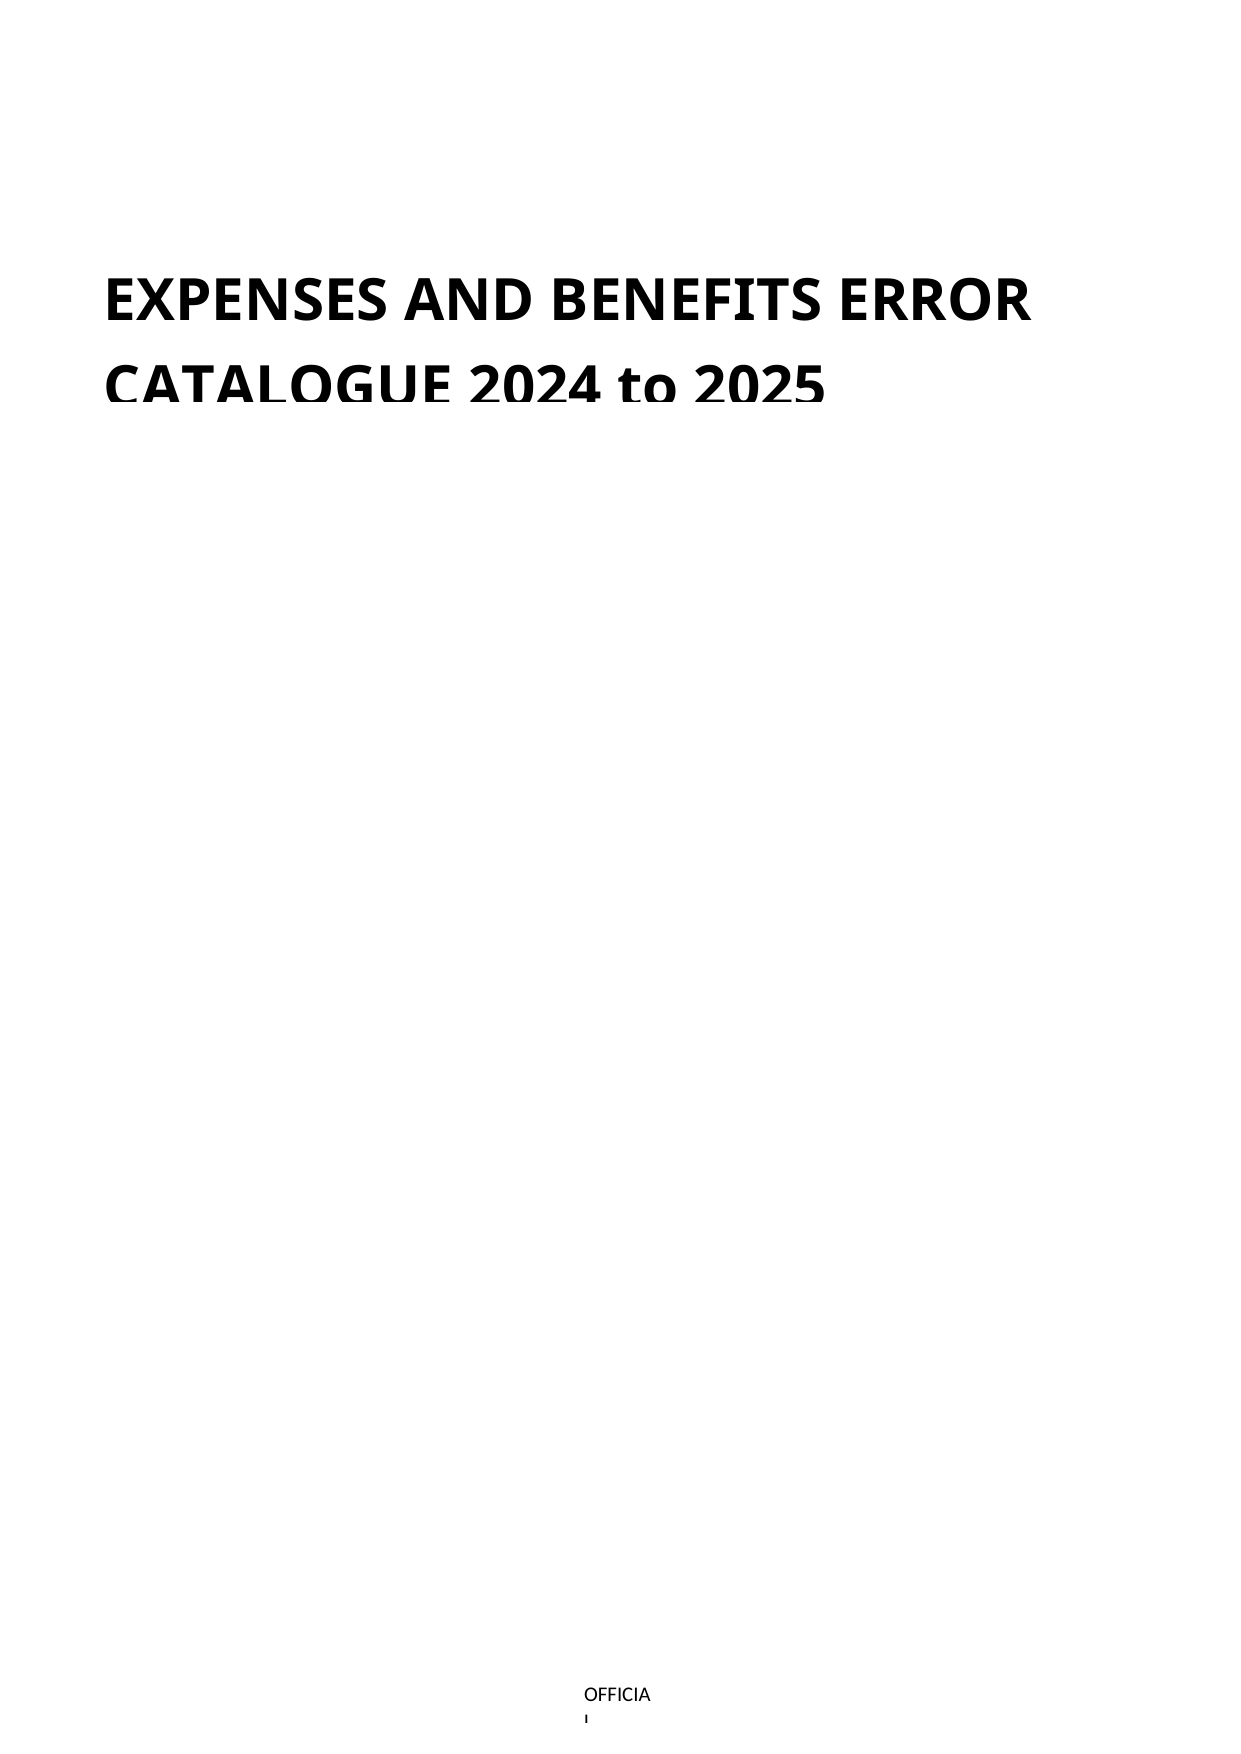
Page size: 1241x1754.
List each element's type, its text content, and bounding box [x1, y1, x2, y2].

text EXPENSES AND BENEFITS ERROR CATALOGUE 2024 to 2025 [104, 257, 1041, 401]
